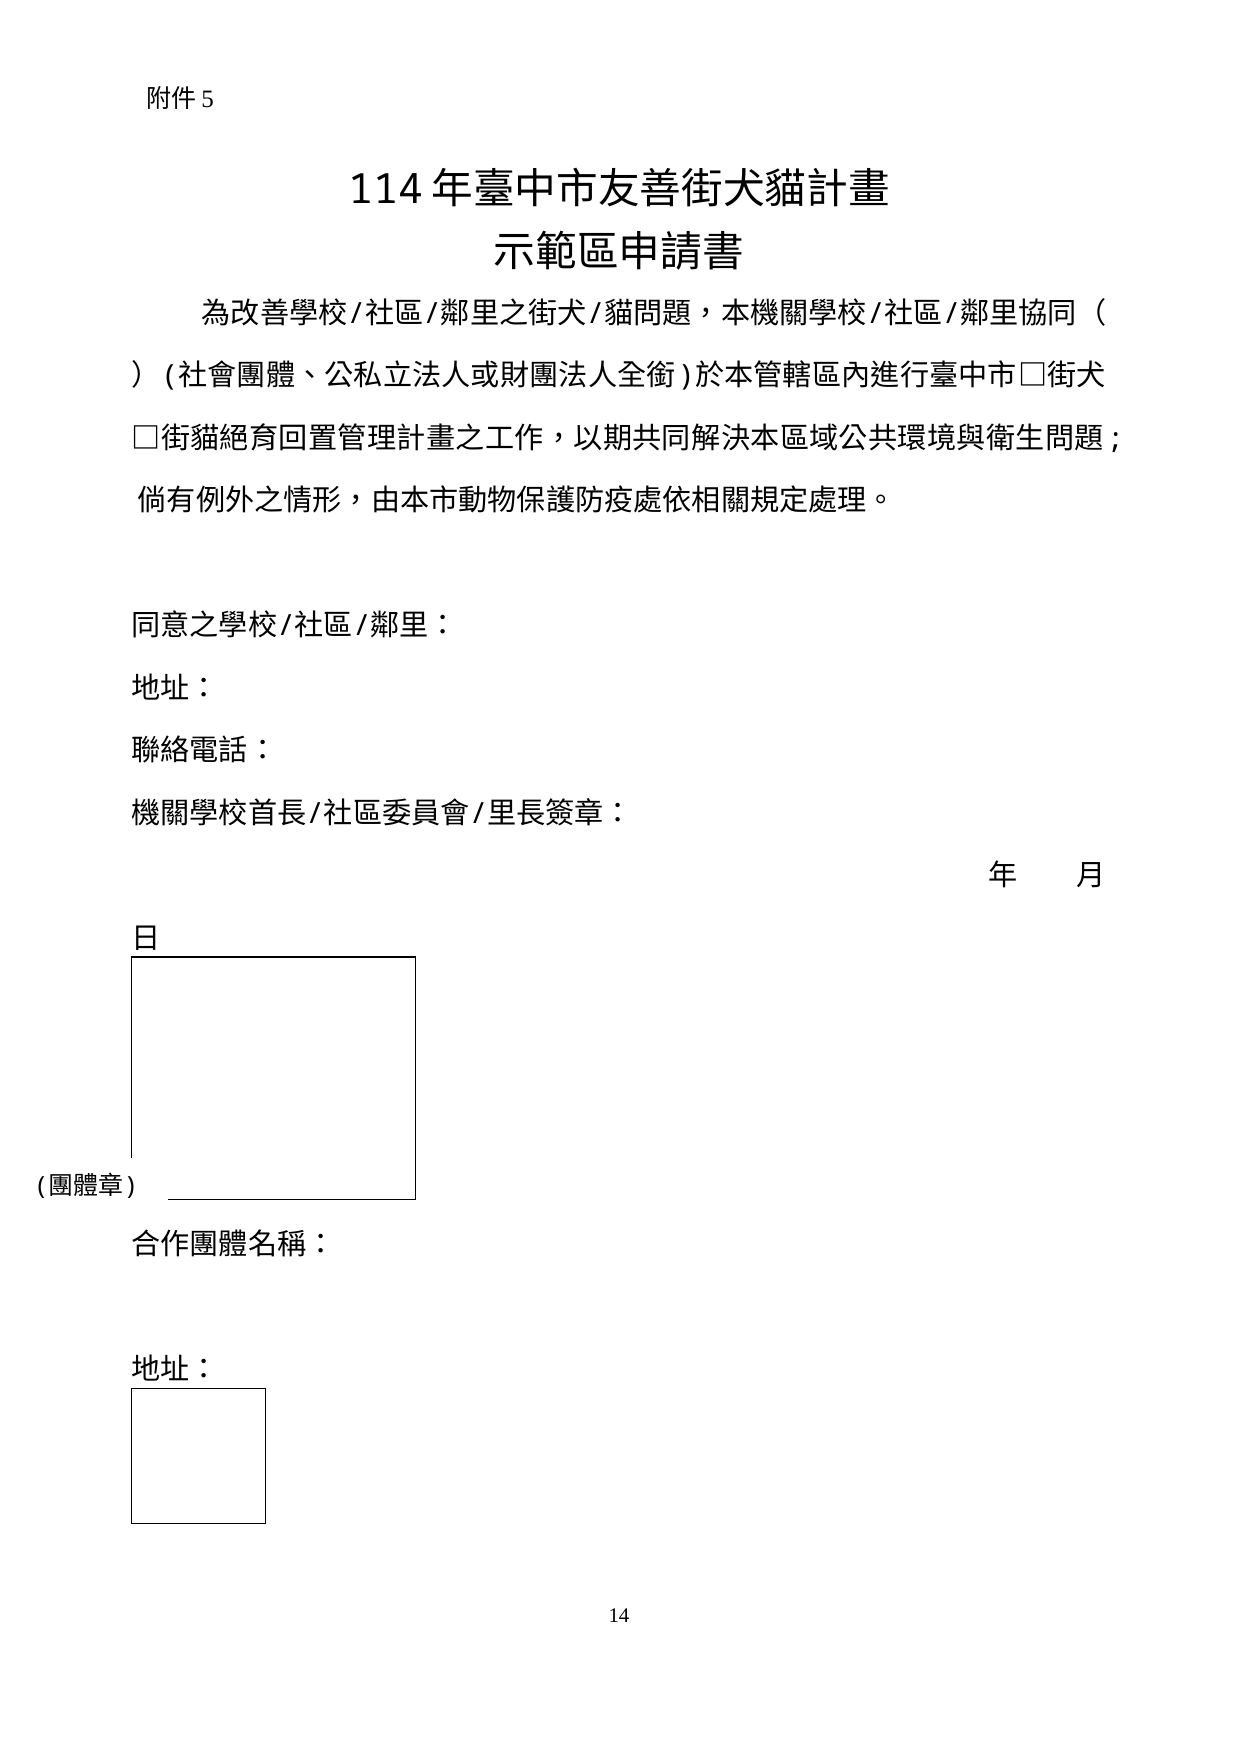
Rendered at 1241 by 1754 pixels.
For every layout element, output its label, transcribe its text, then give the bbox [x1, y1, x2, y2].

table_header [18, 958, 415, 1207]
text 合作團體名稱： [131, 1200, 1106, 1263]
text 附件5 [146, 79, 285, 115]
text 地址： [131, 644, 1106, 706]
text 為改善學校/社區/鄰里之街犬/貓問題，本機關學校/社區/鄰里協同（ ）(社會團體、公私立法人或財團法人全銜)於本管轄區內進行臺中市□街犬□街貓絕育回置管理計畫之工作，以期共同解決本區域公共環境與衛生問題; 倘有例外之情形，由本市動物保護防疫處依相關規定處理。 [131, 269, 1106, 519]
text [131, 71, 300, 128]
text 同意之學校/社區/鄰里： [131, 581, 1106, 644]
text 聯絡電話： [131, 706, 1106, 769]
table_header [132, 1389, 265, 1523]
text 年 月 日 [131, 831, 1106, 956]
text 機關學校首長/社區委員會/里長簽章： [131, 769, 1106, 831]
text 114年臺中市友善街犬貓計畫 [131, 144, 1106, 206]
text 地址： [131, 1325, 1106, 1388]
text 示範區申請書 [131, 206, 1106, 269]
